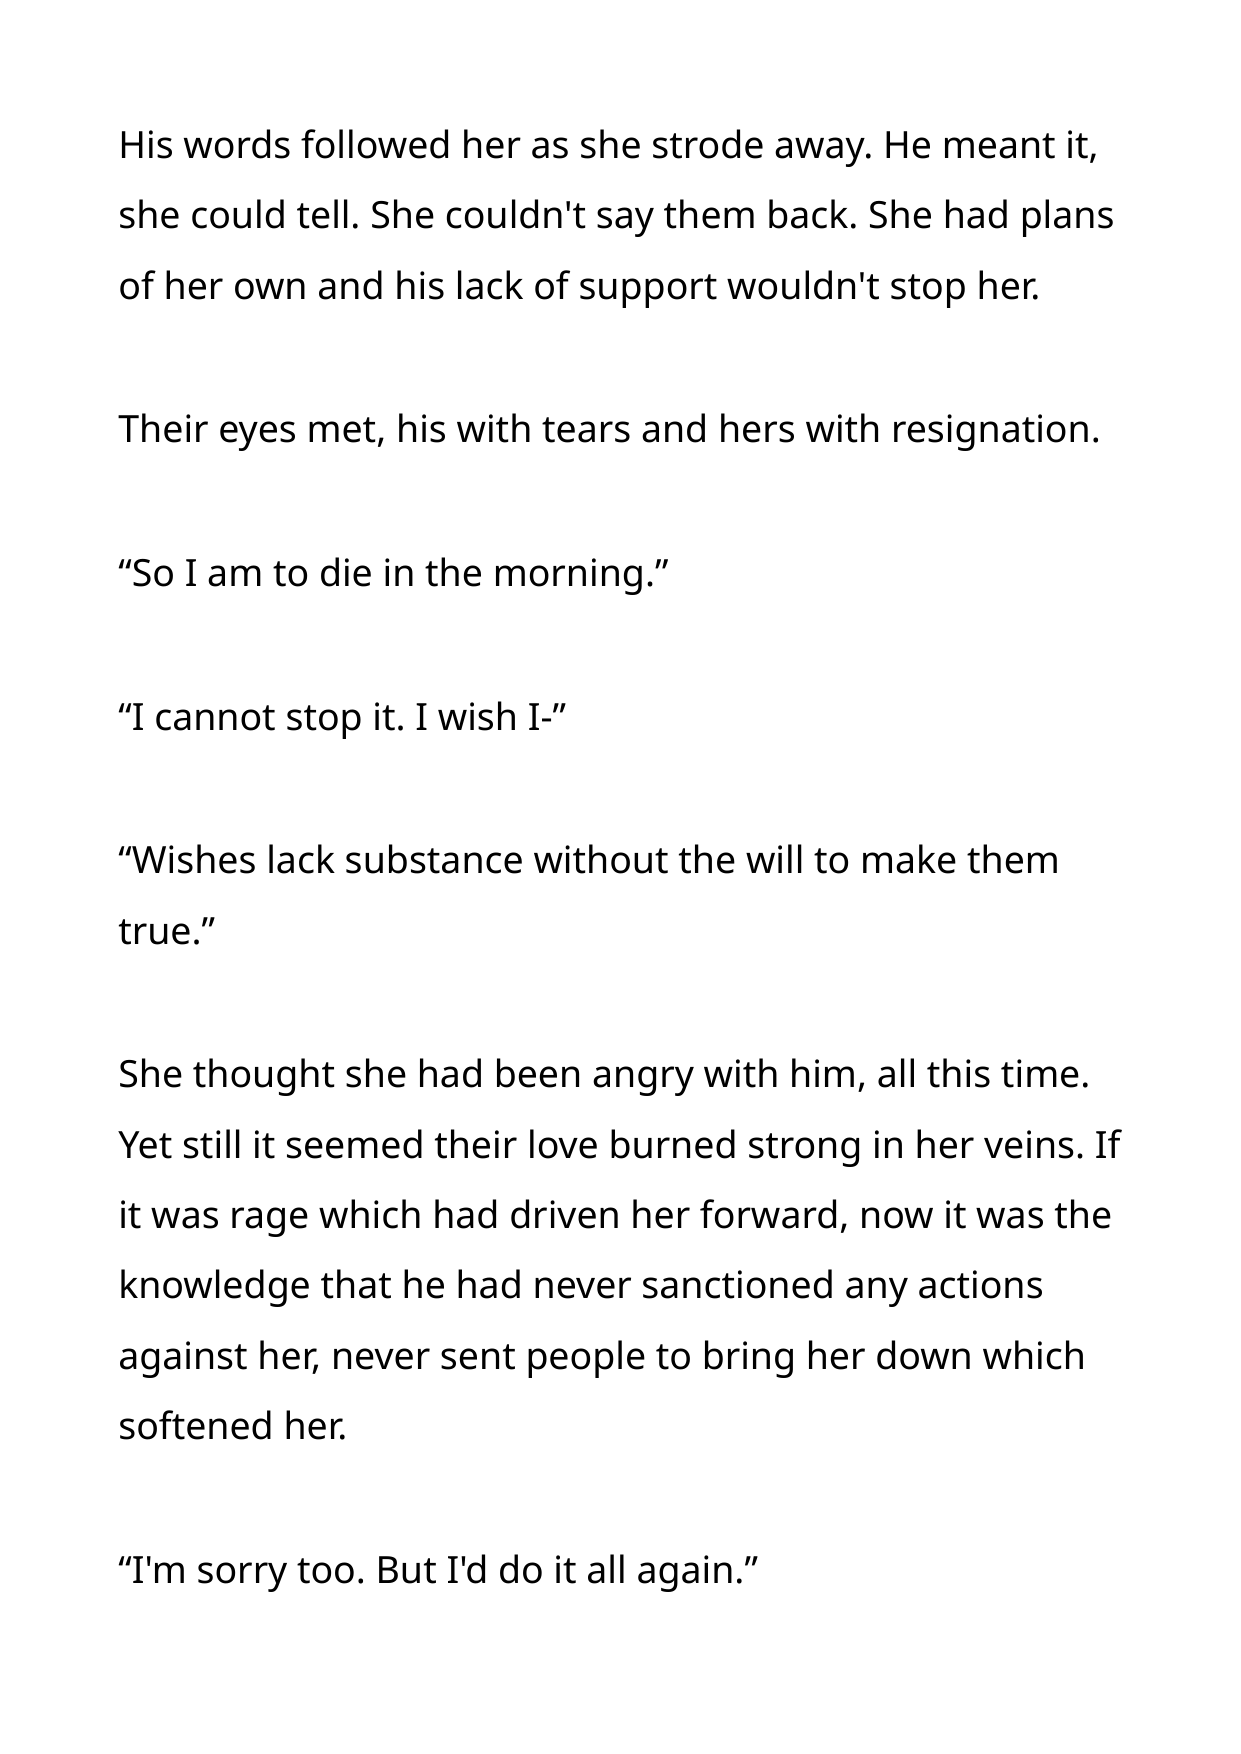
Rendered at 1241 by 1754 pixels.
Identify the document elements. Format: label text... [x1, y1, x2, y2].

text “So I am to die in the morning.” [118, 546, 1122, 597]
text “Wishes lack substance without the will to make them true.” [118, 833, 1122, 955]
text His words followed her as she strode away. He meant it, she could tell. She couldn't say them back. She had plans of her own and his lack of support wouldn't stop her. [118, 118, 1122, 310]
text Their eyes met, his with tears and hers with resignation. [118, 403, 1122, 454]
text “I'm sorry too. But I'd do it all again.” [118, 1543, 1122, 1594]
text She thought she had been angry with him, all this time. Yet still it seemed their love burned strong in her veins. If it was rage which had driven her forward, now it was the knowledge that he had never sanctioned any actions against her, never sent people to bring her down which softened her. [118, 1048, 1122, 1451]
text “I cannot stop it. I wish I-” [118, 690, 1122, 741]
